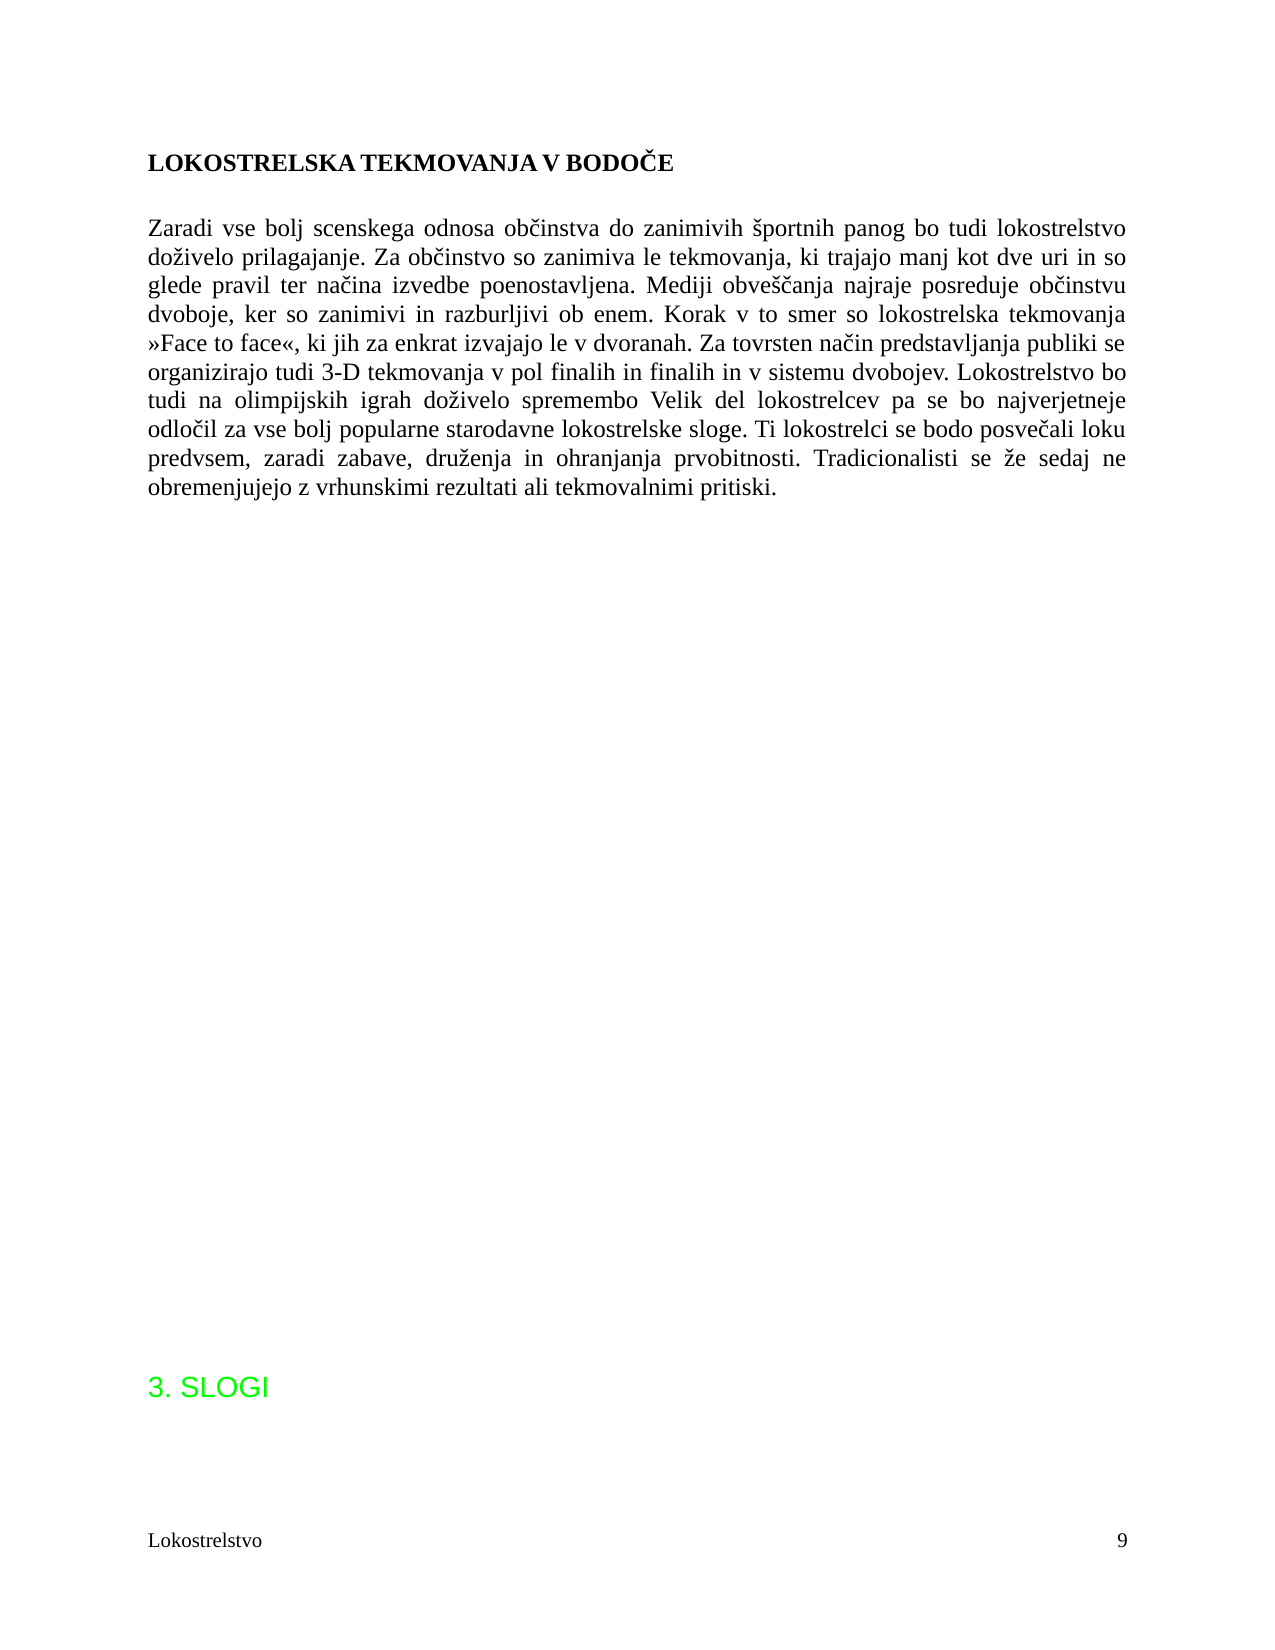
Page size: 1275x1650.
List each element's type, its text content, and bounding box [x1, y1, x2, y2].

subtitle LOKOSTRELSKA TEKMOVANJA V BODOČE [148, 148, 1127, 176]
text Zaradi vse bolj scenskega odnosa občinstva do zanimivih športnih panog bo tudi lokostrelstvo doživelo prilagajanje. Za občinstvo so zanimiva le tekmovanja, ki trajajo manj kot dve uri in so glede pravil ter načina izvedbe poenostavljena. Mediji obveščanja najraje posreduje občinstvu dvoboje, ker so zanimivi in razburljivi ob enem. Korak v to smer so lokostrelska tekmovanja »Face to face«, ki jih za enkrat izvajajo le v dvoranah. Za tovrsten način predstavljanja publiki se organizirajo tudi 3-D tekmovanja v pol finalih in finalih in v sistemu dvobojev. Lokostrelstvo bo tudi na olimpijskih igrah doživelo spremembo Velik del lokostrelcev pa se bo najverjetneje odločil za vse bolj popularne starodavne lokostrelske sloge. Ti lokostrelci se bodo posvečali loku predvsem, zaradi zabave, druženja in ohranjanja prvobitnosti. Tradicionalisti se že sedaj ne obremenjujejo z vrhunskimi rezultati ali tekmovalnimi pritiski. [148, 213, 1127, 501]
subtitle 3. SLOGI [148, 1371, 1127, 1404]
